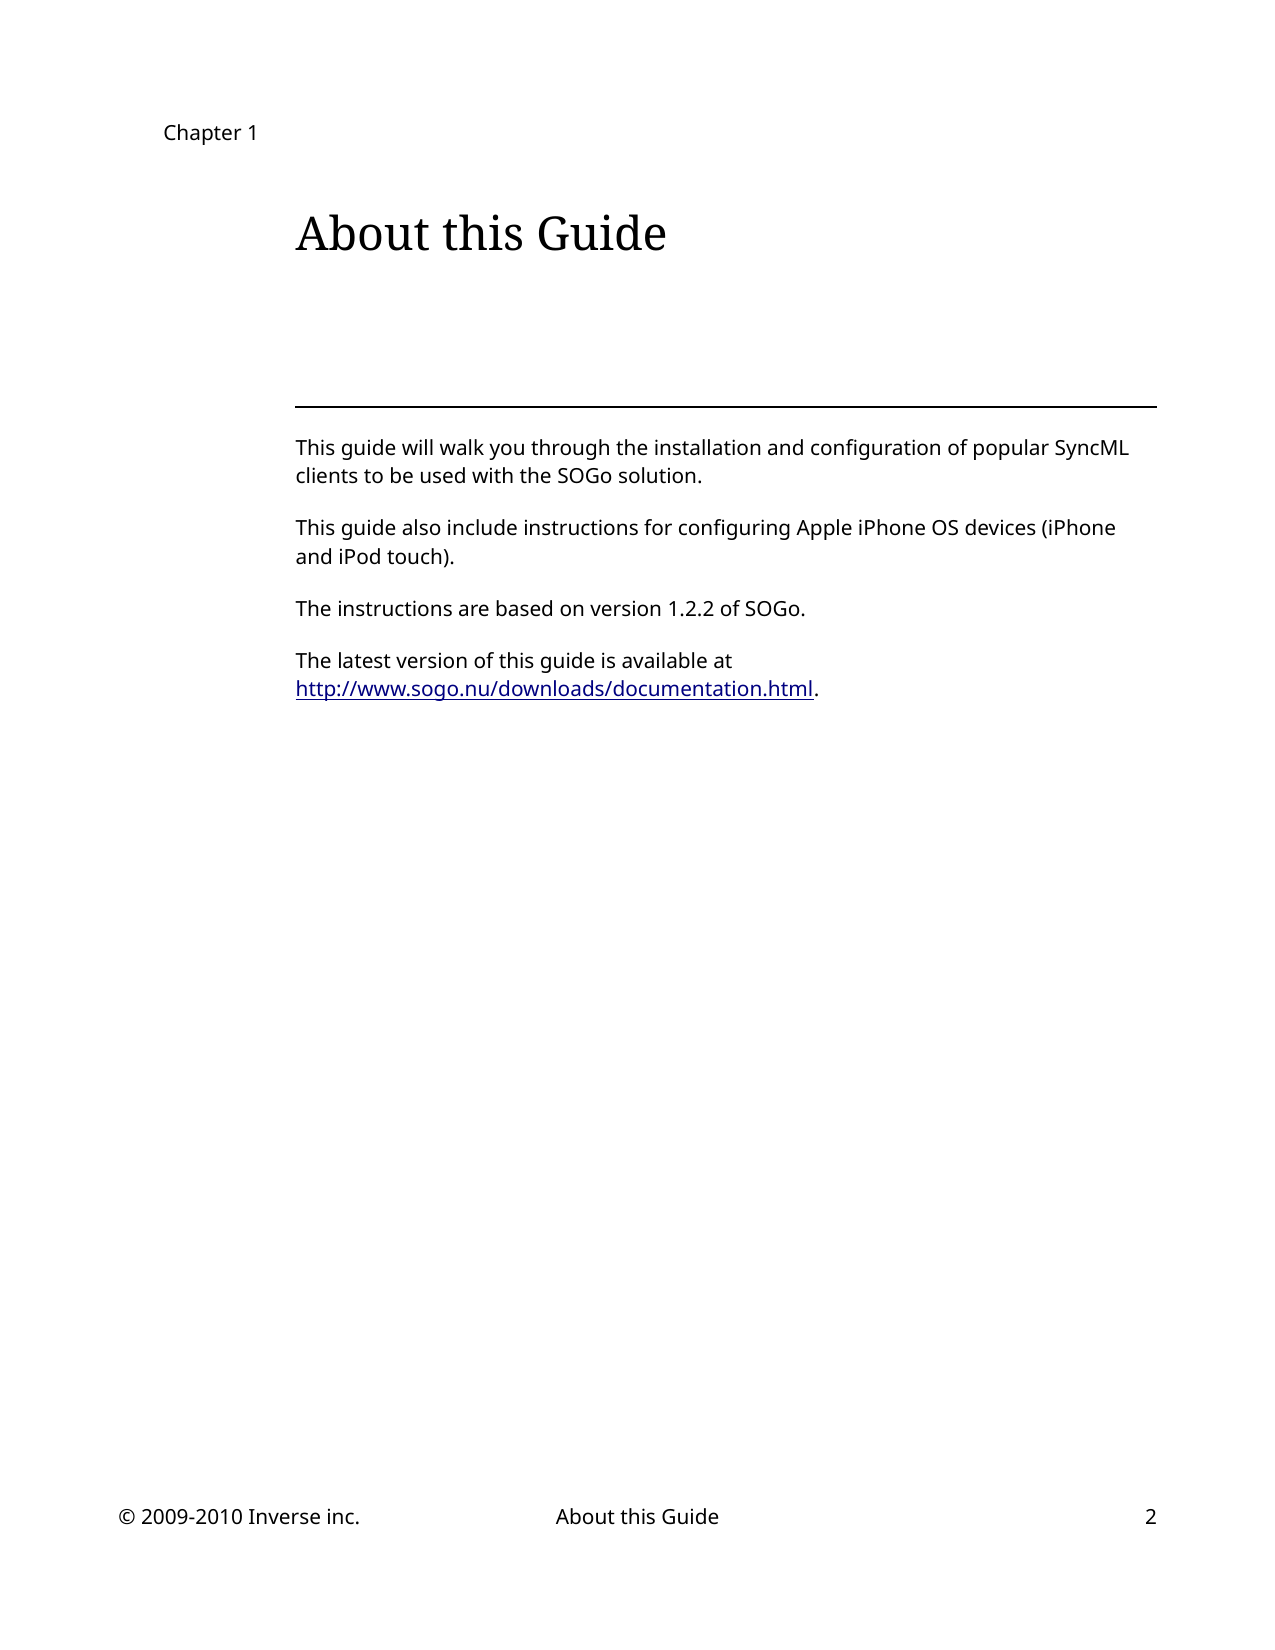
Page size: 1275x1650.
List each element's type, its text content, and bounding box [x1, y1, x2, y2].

text The latest version of this guide is available at http://www.sogo.nu/downloads/documentation.html. [295, 646, 1157, 703]
text This guide also include instructions for configuring Apple iPhone OS devices (iPhone and iPod touch). [295, 513, 1157, 570]
text This guide will walk you through the installation and configuration of popular SyncML clients to be used with the SOGo solution. [295, 433, 1157, 490]
subtitle About this Guide [295, 201, 1157, 406]
text The instructions are based on version 1.2.2 of SOGo. [295, 594, 1157, 622]
